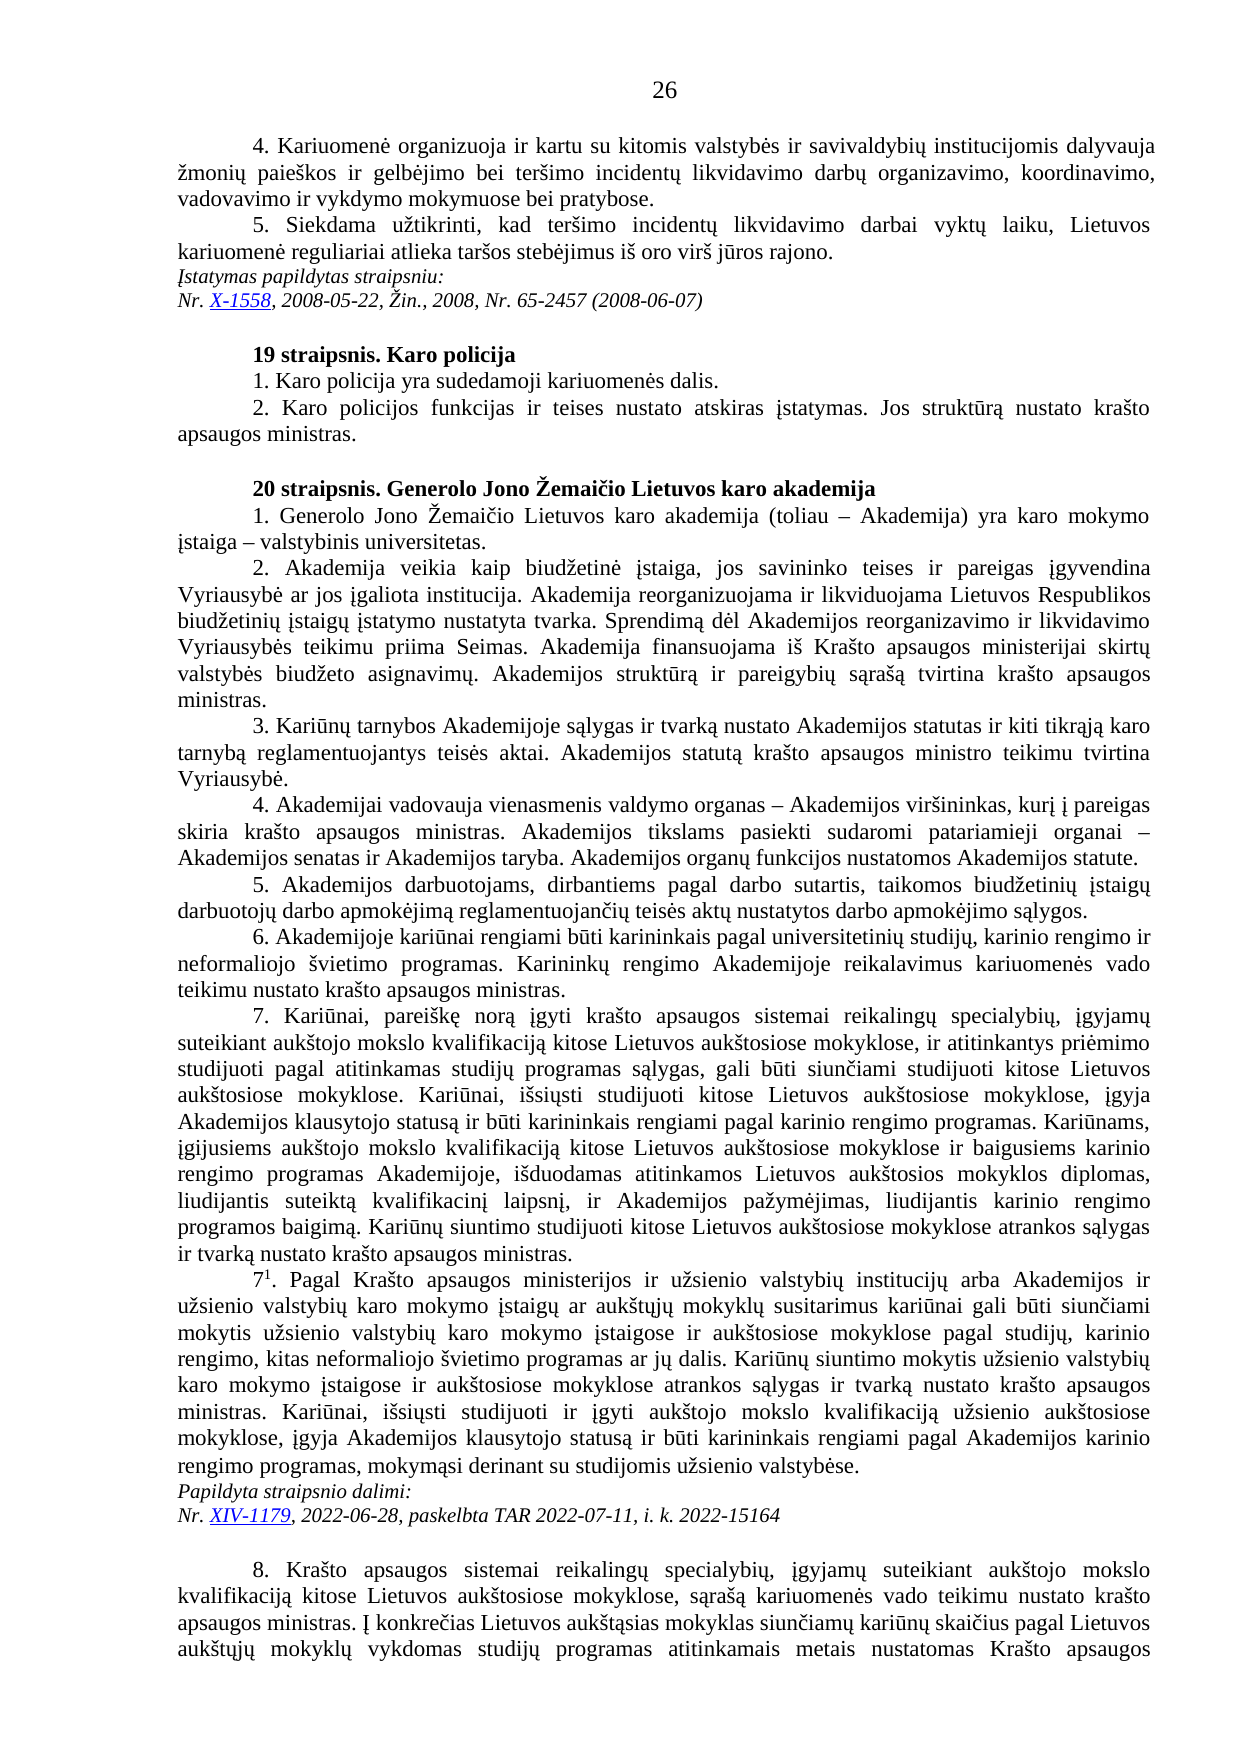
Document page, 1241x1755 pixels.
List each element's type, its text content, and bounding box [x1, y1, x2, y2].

text 5. Akademijos darbuotojams, dirbantiems pagal darbo sutartis, taikomos biudžetinių įstaigų darbuotojų darbo apmokėjimą reglamentuojančių teisės aktų nustatytos darbo apmokėjimo sąlygos. [177, 871, 1152, 923]
text 3. Kariūnų tarnybos Akademijoje sąlygas ir tvarką nustato Akademijos statutas ir kiti tikrąją karo tarnybą reglamentuojantys teisės aktai. Akademijos statutą krašto apsaugos ministro teikimu tvirtina Vyriausybė. [177, 712, 1152, 792]
text 1. Karo policija yra sudedamoji kariuomenės dalis. [177, 367, 1152, 394]
text 6. Akademijoje kariūnai rengiami būti karininkais pagal universitetinių studijų, karinio rengimo ir neformaliojo švietimo programas. Karininkų rengimo Akademijoje reikalavimus kariuomenės vado teikimu nustato krašto apsaugos ministras. [177, 923, 1152, 1002]
text 19 straipsnis. Karo policija [177, 341, 1152, 367]
text Nr. X-1558, 2008-05-22, Žin., 2008, Nr. 65-2457 (2008-06-07) [177, 288, 1152, 312]
text 4. Akademijai vadovauja vienasmenis valdymo organas – Akademijos viršininkas, kurį į pareigas skiria krašto apsaugos ministras. Akademijos tikslams pasiekti sudaromi patariamieji organai – Akademijos senatas ir Akademijos taryba. Akademijos organų funkcijos nustatomos Akademijos statute. [177, 792, 1152, 871]
text 2. Akademija veikia kaip biudžetinė įstaiga, jos savininko teises ir pareigas įgyvendina Vyriausybė ar jos įgaliota institucija. Akademija reorganizuojama ir likviduojama Lietuvos Respublikos biudžetinių įstaigų įstatymo nustatyta tvarka. Sprendimą dėl Akademijos reorganizavimo ir likvidavimo Vyriausybės teikimu priima Seimas. Akademija finansuojama iš Krašto apsaugos ministerijai skirtų valstybės biudžeto asignavimų. Akademijos struktūrą ir pareigybių sąrašą tvirtina krašto apsaugos ministras. [177, 554, 1152, 712]
text 8. Krašto apsaugos sistemai reikalingų specialybių, įgyjamų suteikiant aukštojo mokslo kvalifikaciją kitose Lietuvos aukštosiose mokyklose, sąrašą kariuomenės vado teikimu nustato krašto apsaugos ministras. Į konkrečias Lietuvos aukštąsias mokyklas siunčiamų kariūnų skaičius pagal Lietuvos aukštųjų mokyklų vykdomas studijų programas atitinkamais metais nustatomas Krašto apsaugos [177, 1556, 1152, 1661]
text Nr. XIV-1179, 2022-06-28, paskelbta TAR 2022-07-11, i. k. 2022-15164 [177, 1503, 1152, 1527]
text Įstatymas papildytas straipsniu: [177, 264, 1152, 288]
text 1. Generolo Jono Žemaičio Lietuvos karo akademija (toliau – Akademija) yra karo mokymo įstaiga – valstybinis universitetas. [177, 502, 1152, 554]
text 71. Pagal Krašto apsaugos ministerijos ir užsienio valstybių institucijų arba Akademijos ir užsienio valstybių karo mokymo įstaigų ar aukštųjų mokyklų susitarimus kariūnai gali būti siunčiami mokytis užsienio valstybių karo mokymo įstaigose ir aukštosiose mokyklose pagal studijų, karinio rengimo, kitas neformaliojo švietimo programas ar jų dalis. Kariūnų siuntimo mokytis užsienio valstybių karo mokymo įstaigose ir aukštosiose mokyklose atrankos sąlygas ir tvarką nustato krašto apsaugos ministras. Kariūnai, išsiųsti studijuoti ir įgyti aukštojo mokslo kvalifikaciją užsienio aukštosiose mokyklose, įgyja Akademijos klausytojo statusą ir būti karininkais rengiami pagal Akademijos karinio rengimo programas, mokymąsi derinant su studijomis užsienio valstybėse. [177, 1266, 1152, 1479]
text Papildyta straipsnio dalimi: [177, 1479, 1152, 1503]
text 20 straipsnis. Generolo Jono Žemaičio Lietuvos karo akademija [177, 475, 1152, 502]
text 2. Karo policijos funkcijas ir teises nustato atskiras įstatymas. Jos struktūrą nustato krašto apsaugos ministras. [177, 394, 1152, 447]
text 5. Siekdama užtikrinti, kad teršimo incidentų likvidavimo darbai vyktų laiku, Lietuvos kariuomenė reguliariai atlieka taršos stebėjimus iš oro virš jūros rajono. [177, 212, 1152, 264]
text 7. Kariūnai, pareiškę norą įgyti krašto apsaugos sistemai reikalingų specialybių, įgyjamų suteikiant aukštojo mokslo kvalifikaciją kitose Lietuvos aukštosiose mokyklose, ir atitinkantys priėmimo studijuoti pagal atitinkamas studijų programas sąlygas, gali būti siunčiami studijuoti kitose Lietuvos aukštosiose mokyklose. Kariūnai, išsiųsti studijuoti kitose Lietuvos aukštosiose mokyklose, įgyja Akademijos klausytojo statusą ir būti karininkais rengiami pagal karinio rengimo programas. Kariūnams, įgijusiems aukštojo mokslo kvalifikaciją kitose Lietuvos aukštosiose mokyklose ir baigusiems karinio rengimo programas Akademijoje, išduodamas atitinkamos Lietuvos aukštosios mokyklos diplomas, liudijantis suteiktą kvalifikacinį laipsnį, ir Akademijos pažymėjimas, liudijantis karinio rengimo programos baigimą. Kariūnų siuntimo studijuoti kitose Lietuvos aukštosiose mokyklose atrankos sąlygas ir tvarką nustato krašto apsaugos ministras. [177, 1002, 1152, 1266]
text 4. Kariuomenė organizuoja ir kartu su kitomis valstybės ir savivaldybių institucijomis dalyvauja žmonių paieškos ir gelbėjimo bei teršimo incidentų likvidavimo darbų organizavimo, koordinavimo, vadovavimo ir vykdymo mokymuose bei pratybose. [177, 132, 1157, 212]
